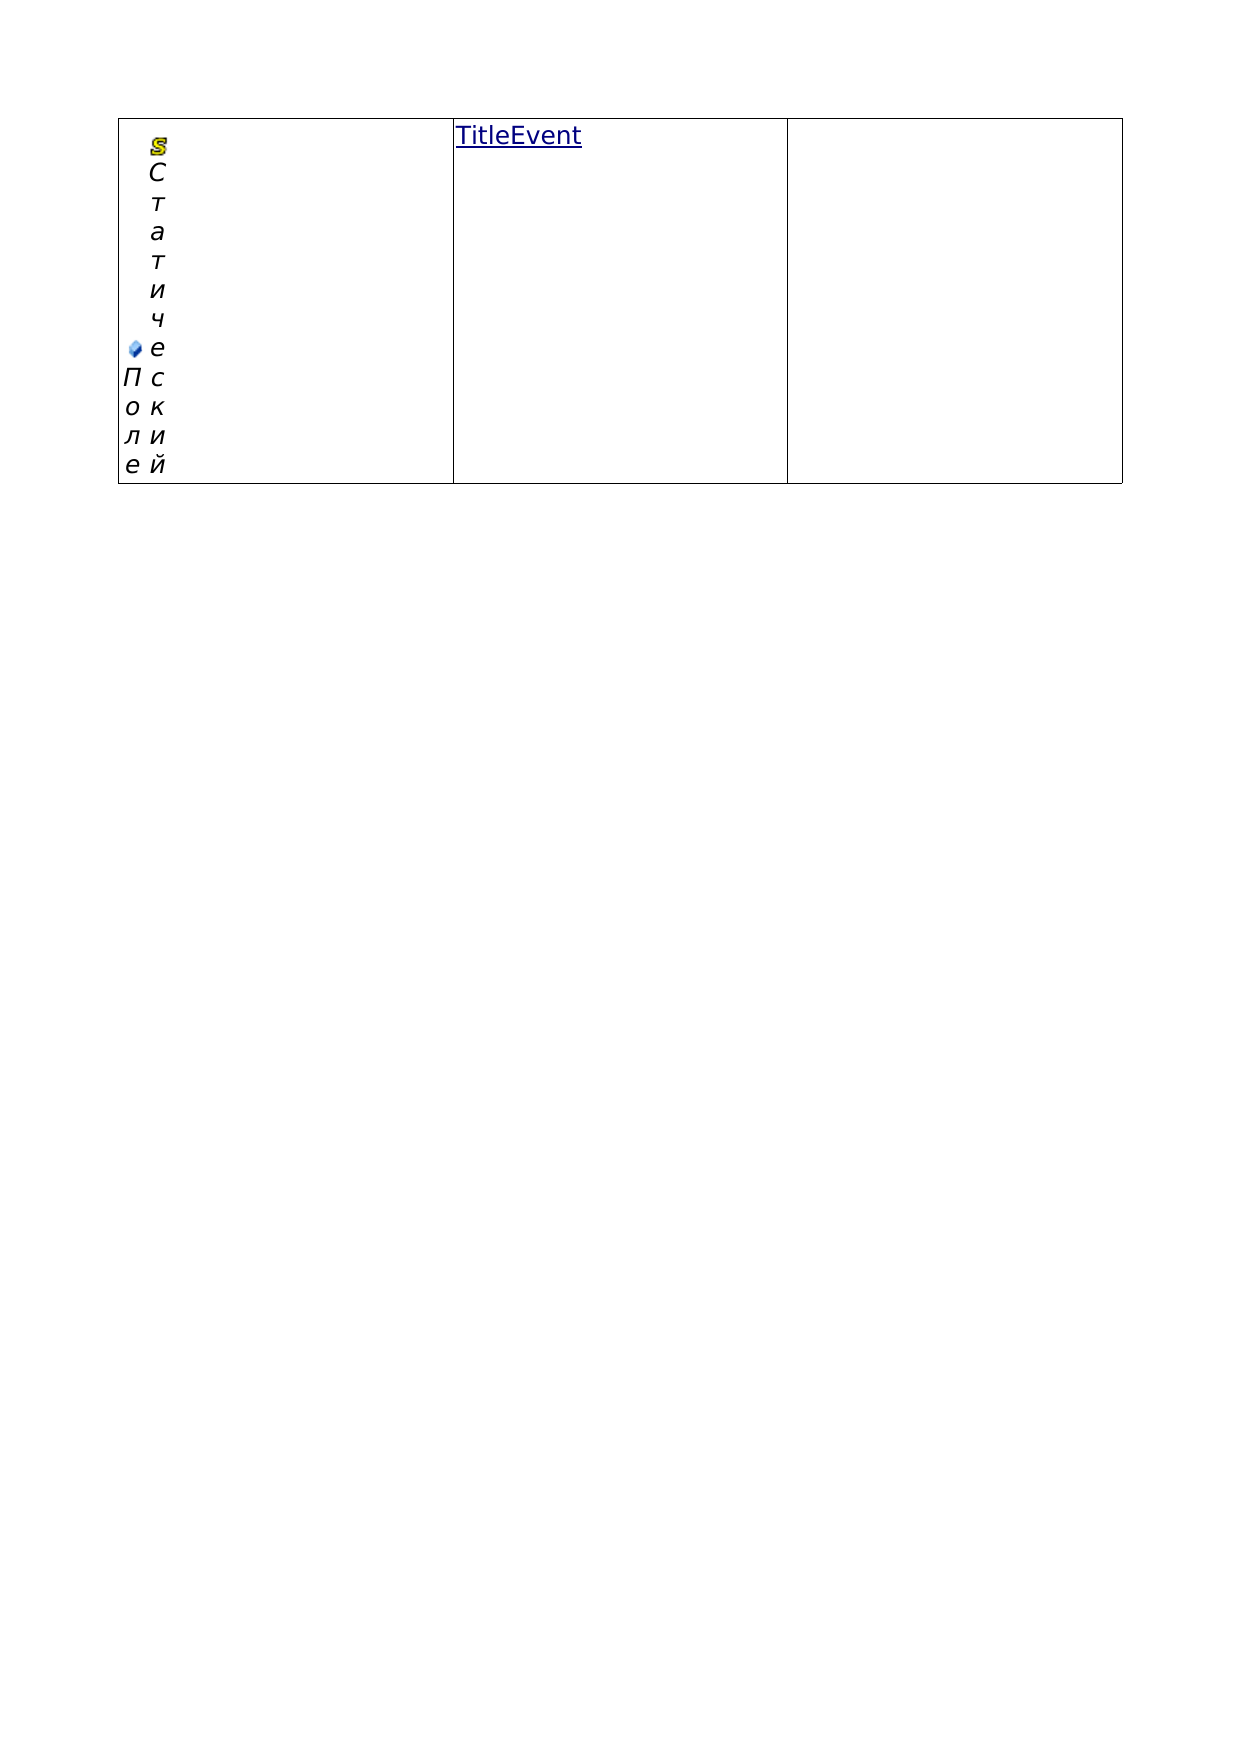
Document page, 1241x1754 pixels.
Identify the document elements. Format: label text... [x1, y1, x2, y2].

picture [146, 133, 172, 159]
picture [121, 337, 146, 363]
table_cell [788, 119, 1122, 482]
table_cell TitleEvent [454, 119, 787, 482]
table_cell [119, 119, 453, 482]
